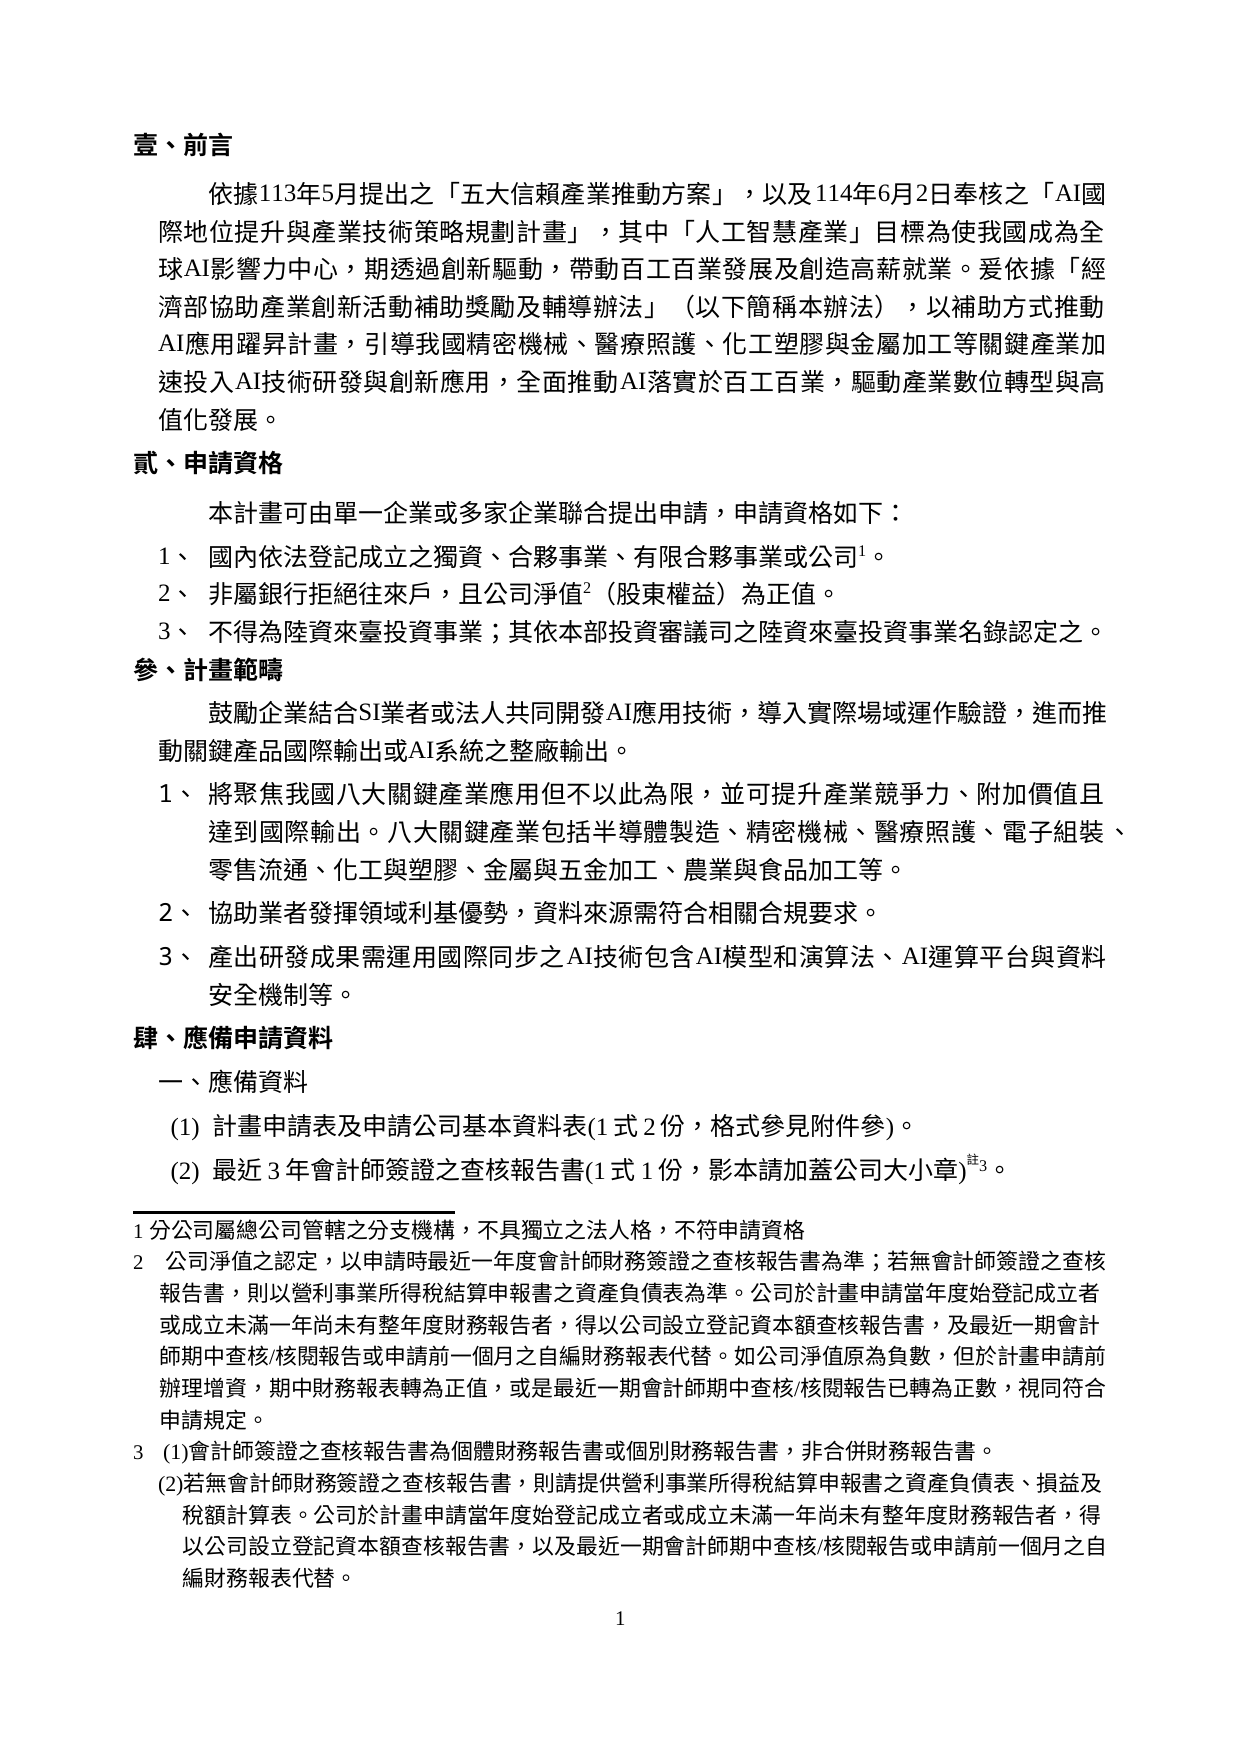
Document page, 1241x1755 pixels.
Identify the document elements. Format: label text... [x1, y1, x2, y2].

text 依據113年5月提出之「五大信賴產業推動方案」，以及114年6月2日奉核之「AI國際地位提升與產業技術策略規劃計畫」，其中「人工智慧產業」目標為使我國成為全球AI影響力中心，期透過創新驅動，帶動百工百業發展及創造高薪就業。爰依據「經濟部協助產業創新活動補助獎勵及輔導辦法」（以下簡稱本辦法），以補助方式推動AI應用躍昇計畫，引導我國精密機械、醫療照護、化工塑膠與金屬加工等關鍵產業加速投入AI技術研發與創新應用，全面推動AI落實於百工百業，驅動產業數位轉型與高值化發展。 [158, 174, 1107, 437]
subtitle 參、計畫範疇 [133, 649, 1107, 687]
subtitle 貳、申請資格 [133, 443, 1107, 480]
text 本計畫可由單一企業或多家企業聯合提出申請，申請資格如下： [158, 493, 1107, 530]
list 不得為陸資來臺投資事業；其依本部投資審議司之陸資來臺投資事業名錄認定之。 [158, 612, 1107, 649]
list (1)會計師簽證之查核報告書為個體財務報告書或個別財務報告書，非合併財務報告書。 [133, 1434, 1107, 1466]
text 一、應備資料 [158, 1062, 1107, 1099]
list 分公司屬總公司管轄之分支機構，不具獨立之法人格，不符申請資格 [133, 1213, 1107, 1244]
list (2)若無會計師財務簽證之查核報告書，則請提供營利事業所得稅結算申報書之資產負債表、損益及稅額計算表。公司於計畫申請當年度始登記成立者或成立未滿一年尚未有整年度財務報告者，得以公司設立登記資本額查核報告書，以及最近一期會計師期中查核/核閱報告或申請前一個月之自編財務報表代替。 [158, 1466, 1107, 1593]
list 將聚焦我國八大關鍵產業應用但不以此為限，並可提升產業競爭力、附加價值且達到國際輸出。八大關鍵產業包括半導體製造、精密機械、醫療照護、電子組裝、零售流通、化工與塑膠、金屬與五金加工、農業與食品加工等。 [158, 774, 1107, 887]
subtitle 壹、前言 [133, 124, 1107, 162]
subtitle 肆、應備申請資料 [133, 1018, 1107, 1055]
text 鼓勵企業結合SI業者或法人共同開發AI應用技術，導入實際場域運作驗證，進而推動關鍵產品國際輸出或AI系統之整廠輸出。 [158, 693, 1107, 768]
list 非屬銀行拒絕往來戶，且公司淨值（股東權益）為正值。 [158, 574, 1107, 612]
list 產出研發成果需運用國際同步之AI技術包含AI模型和演算法、AI運算平台與資料安全機制等。 [158, 937, 1107, 1012]
list 最近3年會計師簽證之查核報告書(1式1份，影本請加蓋公司大小章)註。 [170, 1149, 1107, 1187]
list 公司淨值之認定，以申請時最近一年度會計師財務簽證之查核報告書為準；若無會計師簽證之查核報告書，則以營利事業所得稅結算申報書之資產負債表為準。公司於計畫申請當年度始登記成立者或成立未滿一年尚未有整年度財務報告者，得以公司設立登記資本額查核報告書，及最近一期會計師期中查核/核閱報告或申請前一個月之自編財務報表代替。如公司淨值原為負數，但於計畫申請前辦理增資，期中財務報表轉為正值，或是最近一期會計師期中查核/核閱報告已轉為正數，視同符合申請規定。 [133, 1244, 1107, 1434]
list 國內依法登記成立之獨資、合夥事業、有限合夥事業或公司。 [158, 537, 1107, 574]
list 計畫申請表及申請公司基本資料表(1式2份，格式參見附件參)。 [170, 1105, 1107, 1143]
list 協助業者發揮領域利基優勢，資料來源需符合相關合規要求。 [158, 893, 1107, 930]
